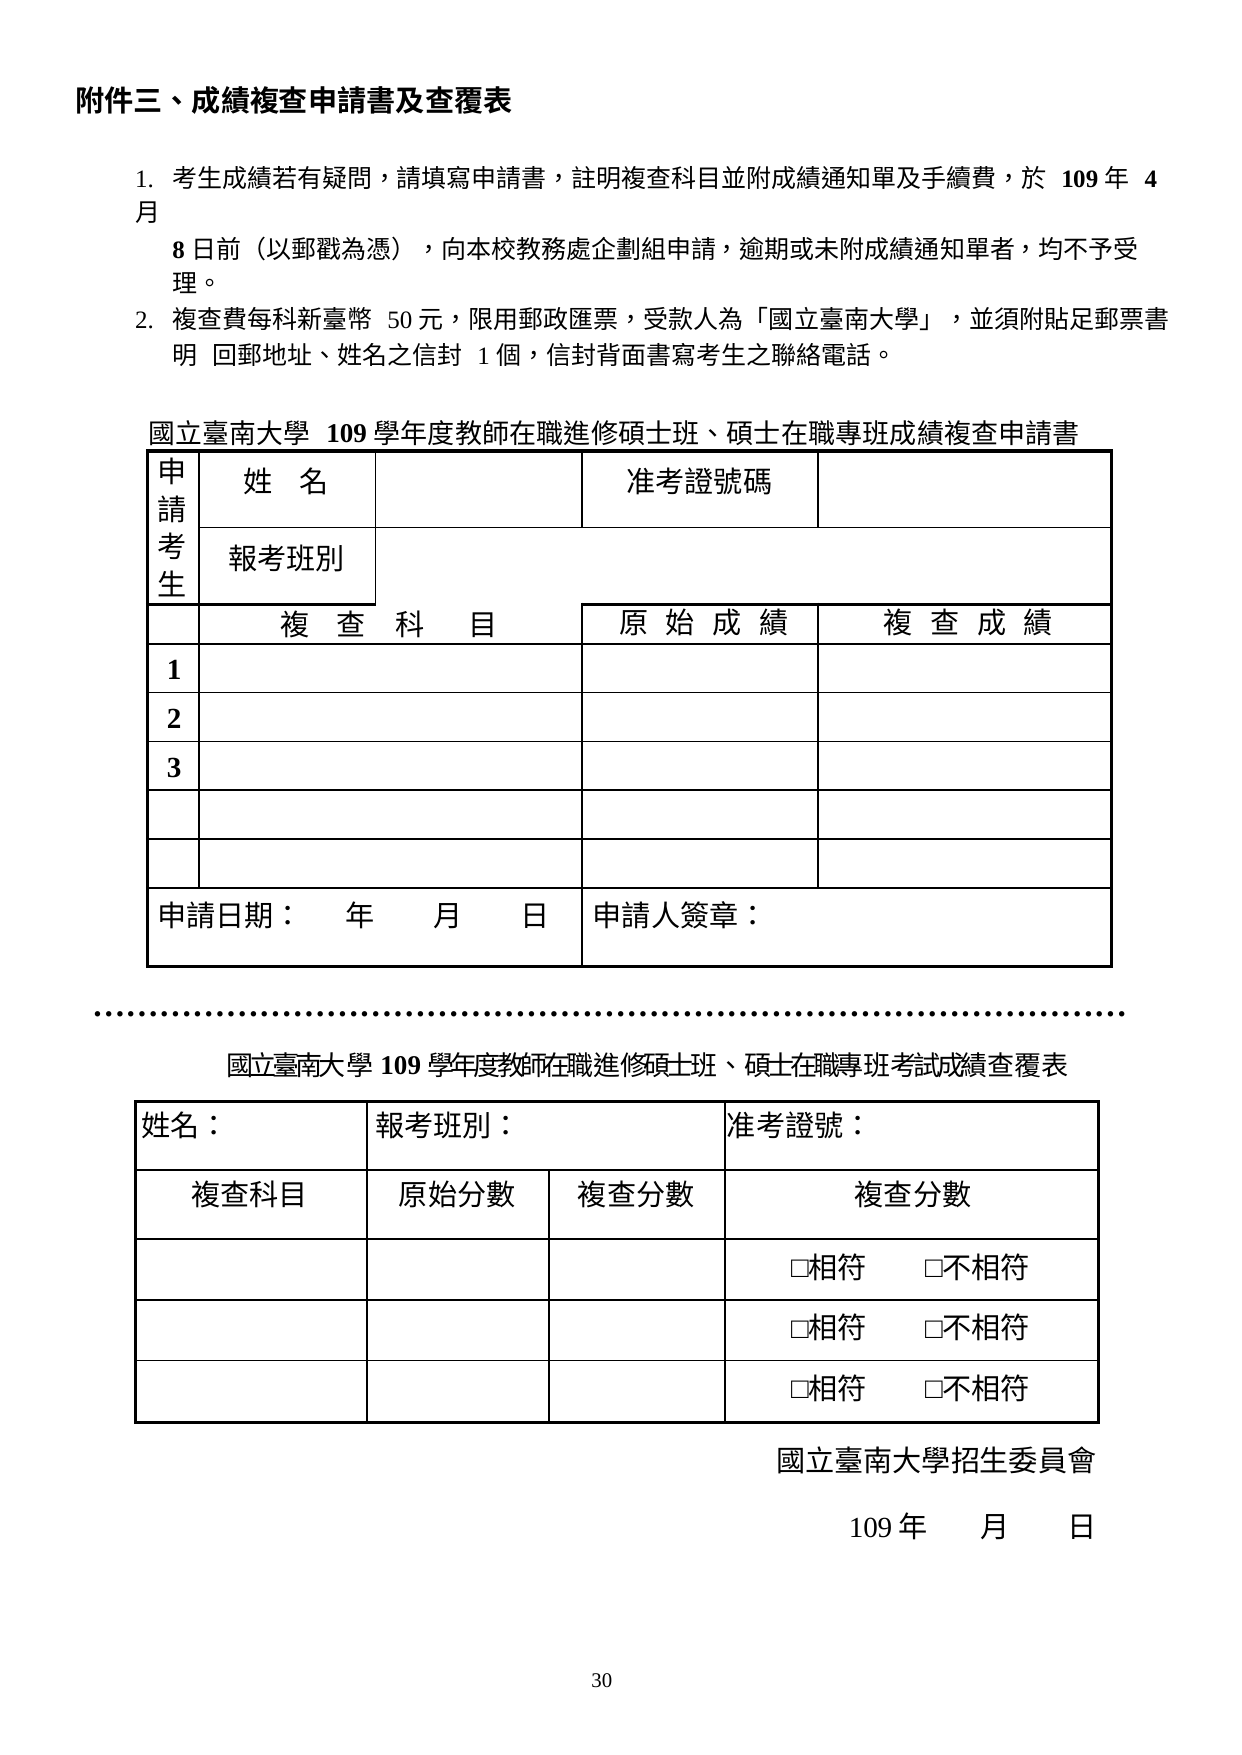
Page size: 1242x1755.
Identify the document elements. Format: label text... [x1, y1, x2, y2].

table_cell [200, 791, 581, 838]
table_cell [200, 645, 581, 692]
table_cell 原 始 成 績 [583, 606, 817, 643]
table_cell 2 [149, 693, 198, 741]
table_cell 1 [149, 645, 198, 692]
table_header 姓 名 [200, 453, 375, 527]
table_cell 複 查 科 目 [200, 603, 581, 643]
table_cell 複查分數 [550, 1171, 724, 1238]
table_cell [583, 693, 817, 741]
table_cell [819, 693, 1110, 741]
table_cell [149, 791, 198, 838]
table_header [819, 453, 1110, 527]
text 國立臺南大學109 學年度教師在職進修碩士班、碩士在職專班考試成績查覆表 [226, 1037, 1181, 1079]
table_cell [368, 1301, 548, 1359]
table_cell [200, 840, 581, 887]
table_cell [583, 645, 817, 692]
table_header 報考班別： [368, 1103, 724, 1169]
table_cell [137, 1301, 366, 1359]
text 1. 考生成績若有疑問，請填寫申請書，註明複查科目並附成績通知單及手續費，於 109 年 4 月 [135, 161, 1181, 229]
table_cell [819, 742, 1110, 789]
table_cell [550, 1240, 724, 1299]
table_cell [368, 1361, 548, 1421]
table_cell [550, 1301, 724, 1359]
table_cell [149, 840, 198, 887]
table_cell [583, 791, 817, 838]
text 國立臺南大學招生委員會 [64, 1441, 1096, 1477]
table_header 申 請 考 生 [149, 453, 198, 602]
table_cell 複查分數 [726, 1171, 1097, 1238]
table_cell [819, 645, 1110, 692]
text ………………………………………………………………………………… [92, 986, 1181, 1024]
table_cell 申請日期： 年 月 日 [149, 889, 581, 965]
table_cell 原始分數 [368, 1171, 548, 1238]
table_header 姓名： [137, 1103, 366, 1169]
table_cell [137, 1240, 366, 1299]
table_header [376, 453, 581, 527]
table_header 准考證號碼 [583, 453, 817, 527]
table_cell [200, 742, 581, 789]
table_header 准考證號： [726, 1103, 1097, 1169]
text 附件三、成績複查申請書及查覆表 [75, 77, 1181, 118]
table_cell □相符 □不相符 [726, 1361, 1097, 1421]
table_cell [583, 742, 817, 789]
table_cell [200, 693, 581, 741]
table_cell 複查科目 [137, 1171, 366, 1238]
table_cell [137, 1361, 366, 1421]
table_cell [376, 528, 1110, 602]
table_cell 複 查 成 績 [819, 606, 1110, 643]
table_cell [583, 840, 817, 887]
table_cell [368, 1240, 548, 1299]
table_cell 3 [149, 742, 198, 789]
text 2. 複查費每科新臺幣 50 元，限用郵政匯票，受款人為「國立臺南大學」，並須附貼足郵票書明 回郵地址、姓名之信封 1 個，信封背面書寫考生之聯絡電話。 [135, 302, 1175, 372]
table_cell [149, 606, 198, 643]
table_cell 申請人簽章： [583, 889, 1110, 965]
table_cell [819, 791, 1110, 838]
text 國立臺南大學 109 學年度教師在職進修碩士班、碩士在職專班成績複查申請書 [148, 405, 1181, 447]
table_cell [550, 1361, 724, 1421]
text 109年 月 日 [64, 1506, 1096, 1546]
table_cell □相符 □不相符 [726, 1240, 1097, 1299]
table_cell 報考班別 [200, 528, 375, 602]
table_cell □相符 □不相符 [726, 1301, 1097, 1359]
text 8 日前（以郵戳為憑），向本校教務處企劃組申請，逾期或未附成績通知單者，均不予受理。 [172, 231, 1181, 299]
table_cell [819, 840, 1110, 887]
